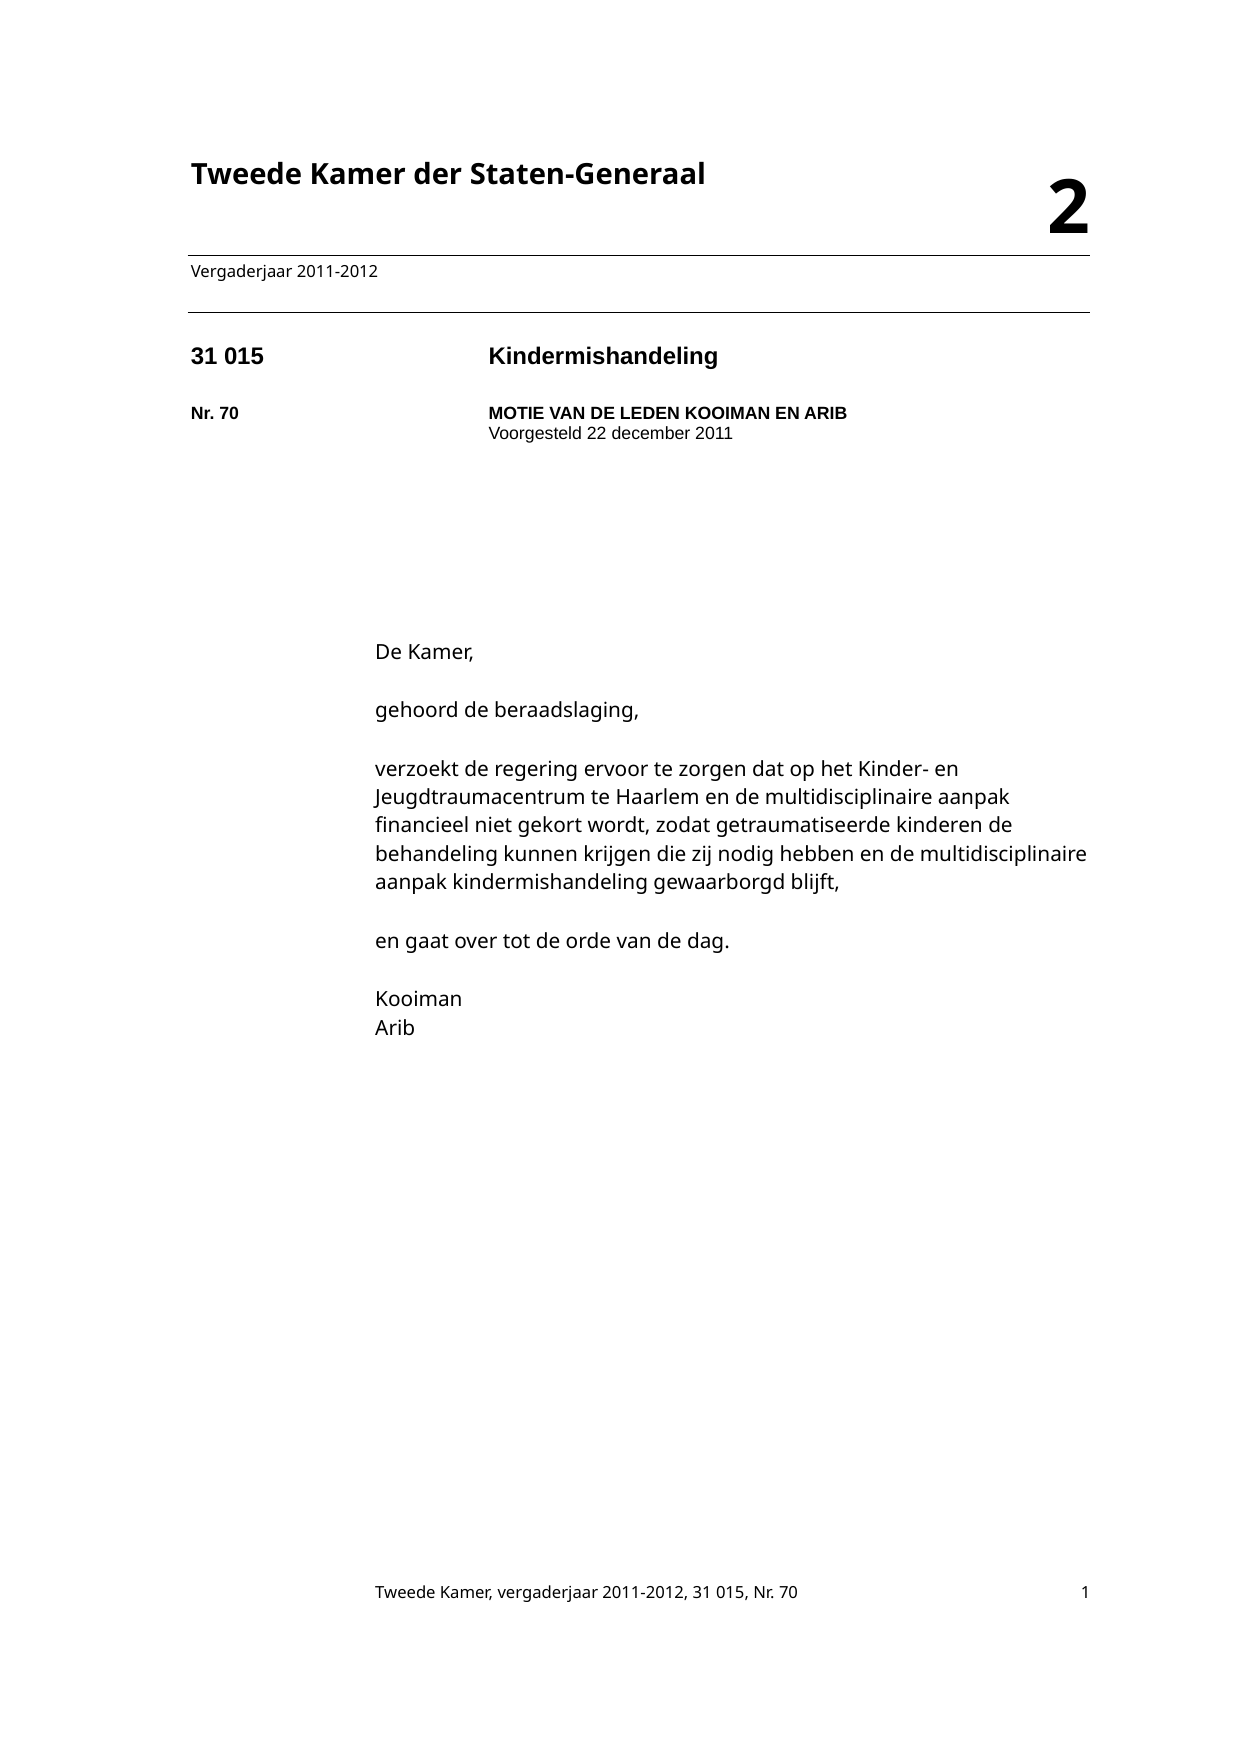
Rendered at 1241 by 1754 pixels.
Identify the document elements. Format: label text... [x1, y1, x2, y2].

text en gaat over tot de orde van de dag. [375, 926, 1090, 954]
text De Kamer, [375, 637, 1090, 665]
table_header 2 [910, 150, 1090, 255]
text gehoord de beraadslaging, [375, 695, 1090, 724]
table_cell Kindermishandeling [485, 339, 1090, 399]
table_cell Vergaderjaar 2011-2012 [188, 256, 485, 312]
table_cell [485, 256, 1090, 312]
table_cell [188, 313, 485, 339]
text Kooiman [375, 984, 1090, 1013]
table_cell MOTIE VAN DE LEDEN KOOIMAN EN ARIB Voorgesteld 22 december 2011 [485, 399, 1090, 518]
text verzoekt de regering ervoor te zorgen dat op het Kinder- en Jeugdtraumacentrum te Haarlem en de multidisciplinaire aanpak financieel niet gekort wordt, zodat getraumatiseerde kinderen de behandeling kunnen krijgen die zij nodig hebben en de multidisciplinaire aanpak kindermishandeling gewaarborgd blijft, [375, 754, 1090, 896]
table_cell Nr. 70 [188, 399, 485, 518]
table_header Tweede Kamer der Staten-Generaal [188, 150, 909, 255]
table_cell 31 015 [188, 339, 485, 399]
text Arib [375, 1013, 1090, 1041]
table_cell [485, 313, 1090, 339]
